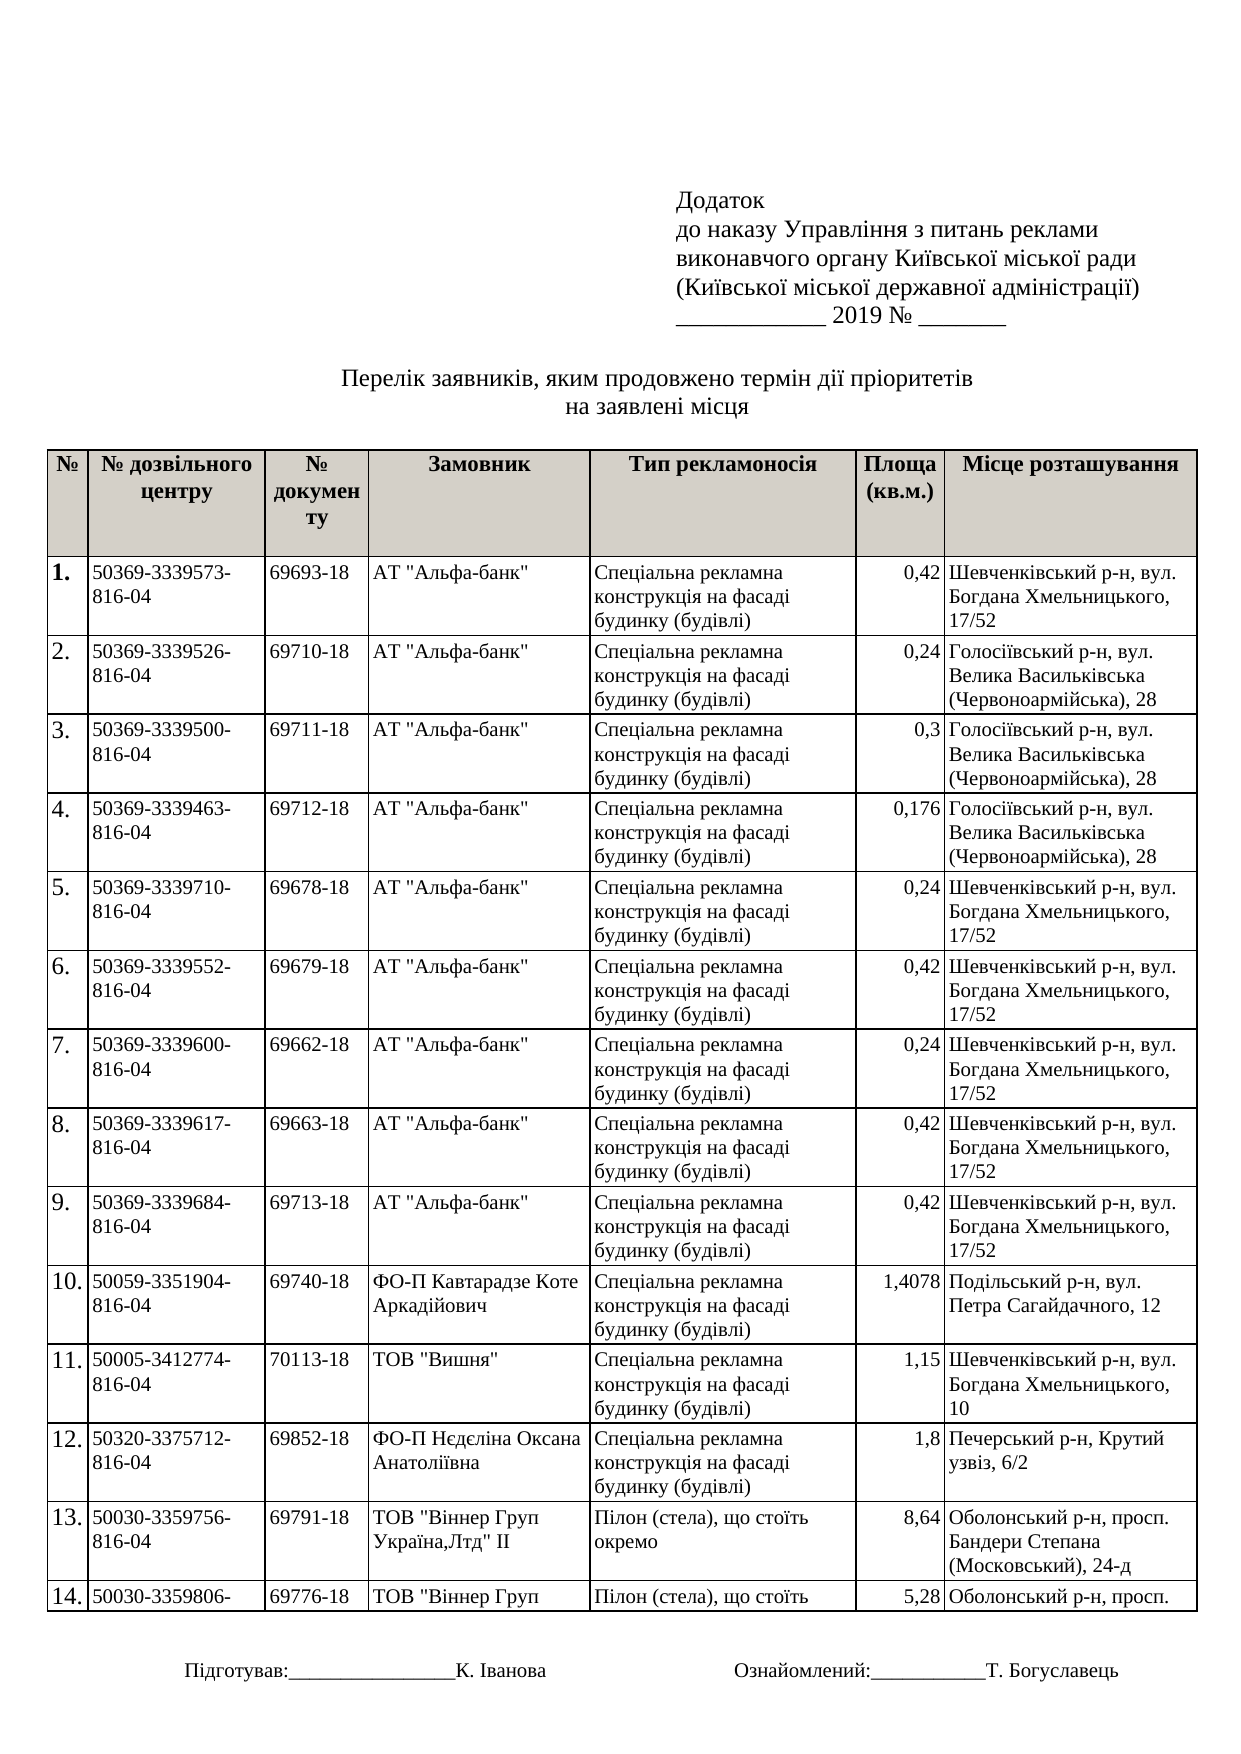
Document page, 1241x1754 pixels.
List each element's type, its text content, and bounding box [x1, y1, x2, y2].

table_cell [48, 1581, 87, 1610]
table_cell Спеціальна рекламна конструкція на фасаді будинку (будівлі) [591, 872, 855, 949]
table_cell 69662-18 [266, 1030, 368, 1107]
table_cell [48, 1030, 87, 1107]
table_cell Спеціальна рекламна конструкція на фасаді будинку (будівлі) [591, 951, 855, 1028]
table_cell АТ "Альфа-банк" [369, 1030, 589, 1107]
table_cell 70113-18 [266, 1345, 368, 1422]
table_cell Шевченківський р-н, вул. Богдана Хмельницького, 17/52 [945, 1030, 1196, 1107]
table_cell 50030-3359756-816-04 [89, 1502, 264, 1579]
table_header Додаток до наказу Управління з питань реклами виконавчого органу Київської міської ради (Київської міської державної адміністрації) ____________ 2019 № _______ [665, 99, 1163, 363]
table_cell Голосіївський р-н, вул. Велика Васильківська (Червоноармійська), 28 [945, 636, 1196, 713]
text на заявлені місця [148, 391, 1167, 420]
table_cell ТОВ "Вишня" [369, 1345, 589, 1422]
table_cell 69791-18 [266, 1502, 368, 1579]
table_cell Пілон (стела), що стоїть окремо [591, 1502, 855, 1579]
table_cell Шевченківський р-н, вул. Богдана Хмельницького, 17/52 [945, 1109, 1196, 1186]
text Перелік заявників, яким продовжено термін дії пріоритетів [148, 363, 1167, 391]
table_cell Спеціальна рекламна конструкція на фасаді будинку (будівлі) [591, 557, 855, 634]
table_header № [48, 451, 87, 556]
table_cell 69852-18 [266, 1424, 368, 1501]
table_cell Спеціальна рекламна конструкція на фасаді будинку (будівлі) [591, 1030, 855, 1107]
table_cell 69711-18 [266, 715, 368, 792]
table_cell 50369-3339463-816-04 [89, 794, 264, 871]
table_cell 50369-3339600-816-04 [89, 1030, 264, 1107]
table_cell АТ "Альфа-банк" [369, 636, 589, 713]
table_cell Шевченківський р-н, вул. Богдана Хмельницького, 17/52 [945, 951, 1196, 1028]
table_cell 0,24 [857, 1030, 944, 1107]
table_cell 69663-18 [266, 1109, 368, 1186]
table_cell 50369-3339710-816-04 [89, 872, 264, 949]
table_cell 69776-18 [266, 1581, 368, 1610]
table_cell 50369-3339552-816-04 [89, 951, 264, 1028]
table_cell Спеціальна рекламна конструкція на фасаді будинку (будівлі) [591, 1345, 855, 1422]
table_cell [48, 1109, 87, 1186]
table_cell Спеціальна рекламна конструкція на фасаді будинку (будівлі) [591, 715, 855, 792]
table_cell Голосіївський р-н, вул. Велика Васильківська (Червоноармійська), 28 [945, 794, 1196, 871]
table_cell Спеціальна рекламна конструкція на фасаді будинку (будівлі) [591, 1266, 855, 1343]
table_cell [48, 715, 87, 792]
table_cell ФО-П Кавтарадзе Коте Аркадійович [369, 1266, 589, 1343]
table_header Площа (кв.м.) [857, 451, 944, 556]
table_cell 0,24 [857, 872, 944, 949]
table_header [136, 99, 664, 363]
table_cell Оболонський р-н, просп. Бандери Степана (Московський), 24-д [945, 1502, 1196, 1579]
table_cell 69712-18 [266, 794, 368, 871]
table_cell Пілон (стела), що стоїть [591, 1581, 855, 1610]
table_cell Спеціальна рекламна конструкція на фасаді будинку (будівлі) [591, 1424, 855, 1501]
table_cell 50005-3412774-816-04 [89, 1345, 264, 1422]
table_cell 50369-3339526-816-04 [89, 636, 264, 713]
table_cell 0,42 [857, 1109, 944, 1186]
table_cell 69740-18 [266, 1266, 368, 1343]
table_cell [48, 1345, 87, 1422]
table_cell АТ "Альфа-банк" [369, 872, 589, 949]
table_cell 8,64 [857, 1502, 944, 1579]
table_cell АТ "Альфа-банк" [369, 1187, 589, 1264]
table_cell [48, 1502, 87, 1579]
table_cell Шевченківський р-н, вул. Богдана Хмельницького, 17/52 [945, 557, 1196, 634]
table_cell АТ "Альфа-банк" [369, 1109, 589, 1186]
table_cell 1,15 [857, 1345, 944, 1422]
table_cell 69713-18 [266, 1187, 368, 1264]
table_header Місце розташування [945, 451, 1196, 556]
table_cell [48, 1424, 87, 1501]
table_cell ТОВ "Віннер Груп Україна,Лтд" ІІ [369, 1502, 589, 1579]
table_cell 69693-18 [266, 557, 368, 634]
table_cell ТОВ "Віннер Груп [369, 1581, 589, 1610]
table_cell [48, 557, 87, 634]
table_header Тип рекламоносія [591, 451, 855, 556]
table_cell 69710-18 [266, 636, 368, 713]
table_cell АТ "Альфа-банк" [369, 951, 589, 1028]
table_cell Шевченківський р-н, вул. Богдана Хмельницького, 10 [945, 1345, 1196, 1422]
table_cell Шевченківський р-н, вул. Богдана Хмельницького, 17/52 [945, 872, 1196, 949]
table_header № дозвільного центру [89, 451, 264, 556]
table_cell [48, 1187, 87, 1264]
table_cell АТ "Альфа-банк" [369, 794, 589, 871]
table_cell 50369-3339573-816-04 [89, 557, 264, 634]
table_cell 1,4078 [857, 1266, 944, 1343]
table_cell 0,42 [857, 557, 944, 634]
table_cell 50369-3339500-816-04 [89, 715, 264, 792]
table_cell [48, 794, 87, 871]
table_cell [48, 872, 87, 949]
table_cell 0,24 [857, 636, 944, 713]
table_cell 5,28 [857, 1581, 944, 1610]
table_cell 50369-3339617-816-04 [89, 1109, 264, 1186]
table_cell 69678-18 [266, 872, 368, 949]
table_cell [48, 951, 87, 1028]
table_cell 1,8 [857, 1424, 944, 1501]
table_cell Печерський р-н, Крутий узвіз, 6/2 [945, 1424, 1196, 1501]
table_cell Спеціальна рекламна конструкція на фасаді будинку (будівлі) [591, 1109, 855, 1186]
table_cell Спеціальна рекламна конструкція на фасаді будинку (будівлі) [591, 636, 855, 713]
table_header № документу [266, 451, 368, 556]
table_cell Подільський р-н, вул. Петра Сагайдачного, 12 [945, 1266, 1196, 1343]
table_cell 50059-3351904-816-04 [89, 1266, 264, 1343]
table_cell ФО-П Нєдєліна Оксана Анатоліївна [369, 1424, 589, 1501]
table_cell [48, 636, 87, 713]
table_cell 0,176 [857, 794, 944, 871]
table_cell 0,3 [857, 715, 944, 792]
table_cell 0,42 [857, 1187, 944, 1264]
table_cell Спеціальна рекламна конструкція на фасаді будинку (будівлі) [591, 1187, 855, 1264]
table_cell Спеціальна рекламна конструкція на фасаді будинку (будівлі) [591, 794, 855, 871]
table_cell 50369-3339684-816-04 [89, 1187, 264, 1264]
table_cell Оболонський р-н, просп. [945, 1581, 1196, 1610]
table_cell [48, 1266, 87, 1343]
table_cell АТ "Альфа-банк" [369, 557, 589, 634]
table_cell 0,42 [857, 951, 944, 1028]
table_cell 69679-18 [266, 951, 368, 1028]
table_cell 50320-3375712-816-04 [89, 1424, 264, 1501]
table_cell 50030-3359806- [89, 1581, 264, 1610]
table_header Замовник [369, 451, 589, 556]
table_cell Голосіївський р-н, вул. Велика Васильківська (Червоноармійська), 28 [945, 715, 1196, 792]
table_cell АТ "Альфа-банк" [369, 715, 589, 792]
table_cell Шевченківський р-н, вул. Богдана Хмельницького, 17/52 [945, 1187, 1196, 1264]
